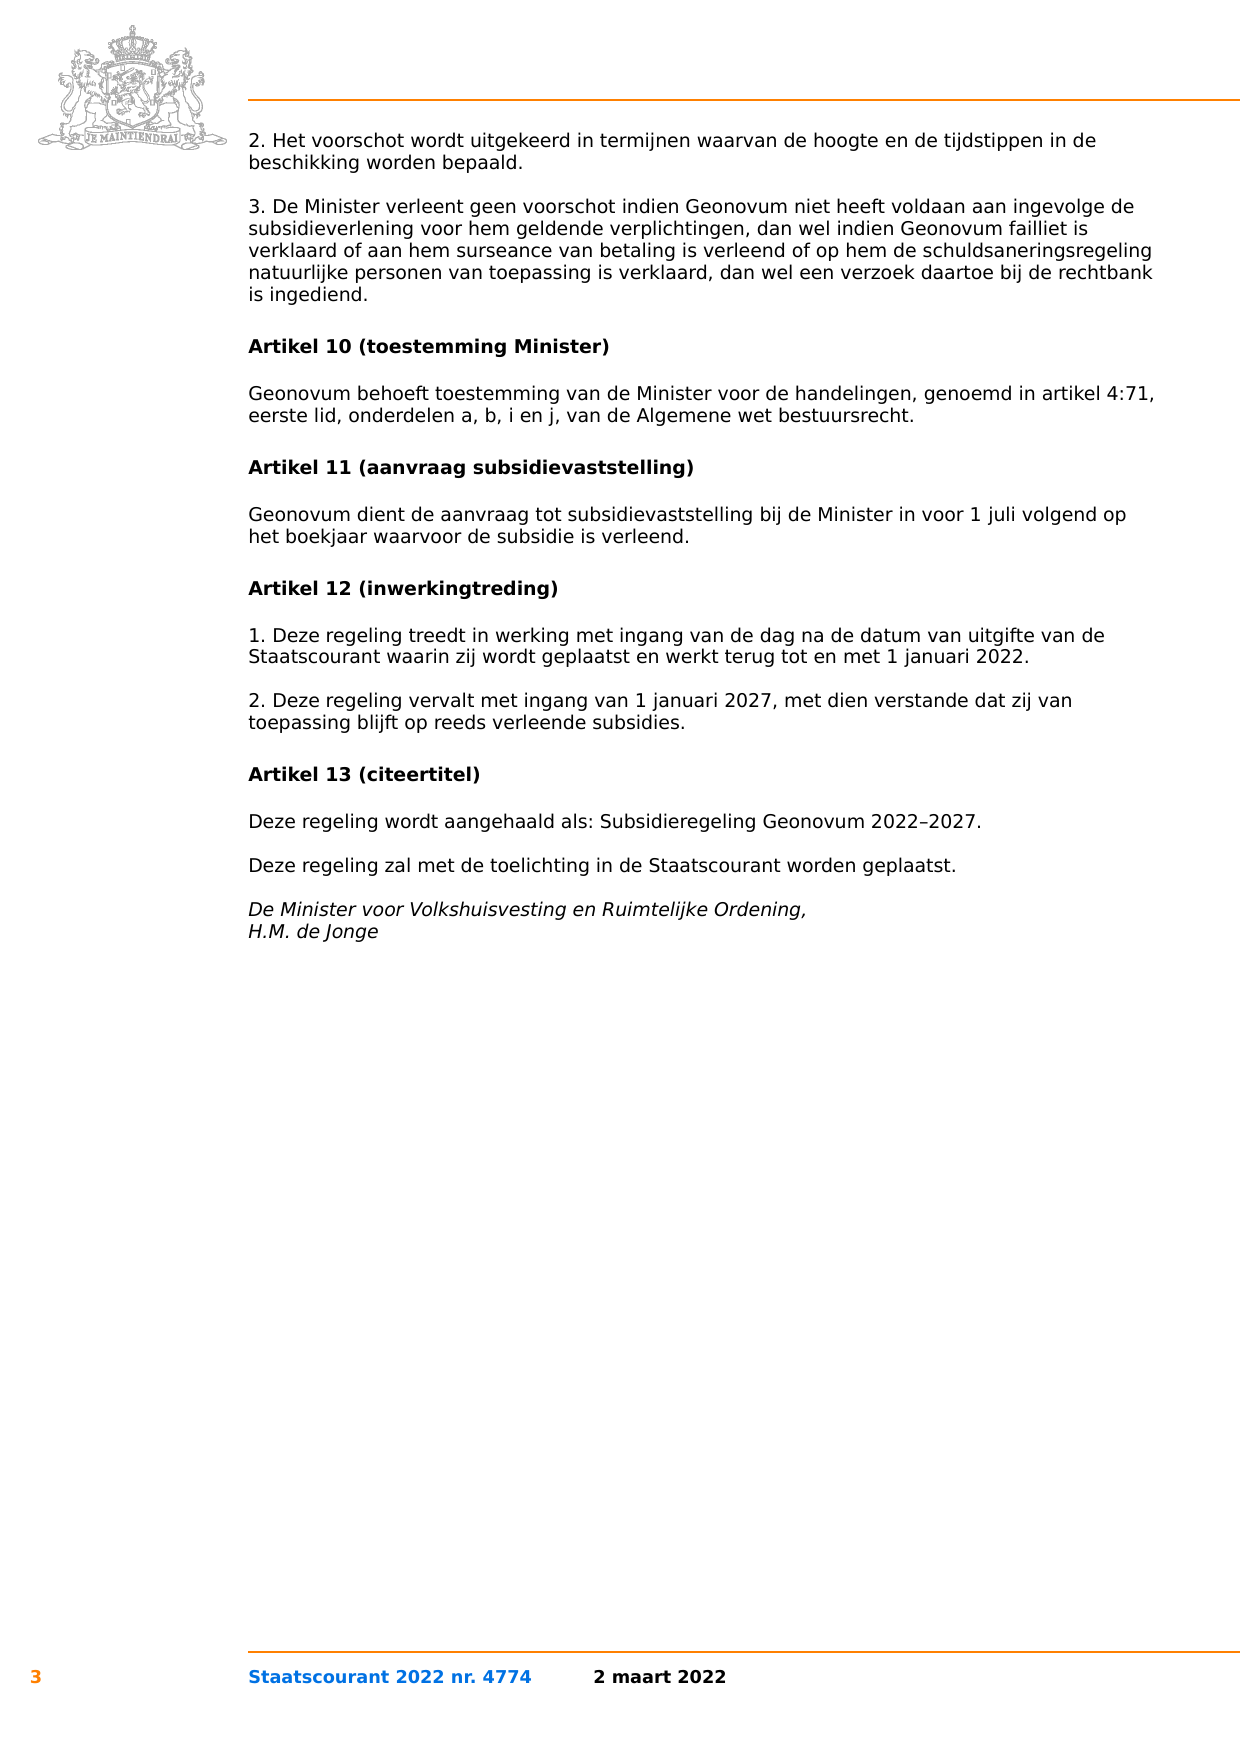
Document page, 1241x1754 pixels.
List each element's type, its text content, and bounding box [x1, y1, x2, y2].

subtitle Artikel 10 (toestemming Minister) [248, 336, 1163, 358]
text Geonovum behoeft toestemming van de Minister voor de handelingen, genoemd in artikel 4:71, eerste lid, onderdelen a, b, i en j, van de Algemene wet bestuursrecht. [248, 383, 1163, 427]
text 2. Het voorschot wordt uitgekeerd in termijnen waarvan de hoogte en de tijdstippen in de beschikking worden bepaald. [248, 130, 1163, 174]
text 2. Deze regeling vervalt met ingang van 1 januari 2027, met dien verstande dat zij van toepassing blijft op reeds verleende subsidies. [248, 690, 1163, 734]
subtitle Artikel 12 (inwerkingtreding) [248, 577, 1163, 599]
text 1. Deze regeling treedt in werking met ingang van de dag na de datum van uitgifte van de Staatscourant waarin zij wordt geplaatst en werkt terug tot en met 1 januari 2022. [248, 624, 1163, 668]
text Deze regeling wordt aangehaald als: Subsidieregeling Geonovum 2022–2027. [248, 811, 1163, 833]
text 3. De Minister verleent geen voorschot indien Geonovum niet heeft voldaan aan ingevolge de subsidieverlening voor hem geldende verplichtingen, dan wel indien Geonovum failliet is verklaard of aan hem surseance van betaling is verleend of op hem de schuldsaneringsregeling natuurlijke personen van toepassing is verklaard, dan wel een verzoek daartoe bij de rechtbank is ingediend. [248, 196, 1163, 306]
subtitle Artikel 13 (citeertitel) [248, 764, 1163, 786]
text Deze regeling zal met de toelichting in de Staatscourant worden geplaatst. [248, 855, 1163, 877]
text De Minister voor Volkshuisvesting en Ruimtelijke Ordening, H.M. de Jonge [248, 899, 1163, 943]
subtitle Artikel 11 (aanvraag subsidievaststelling) [248, 457, 1163, 478]
text Geonovum dient de aanvraag tot subsidievaststelling bij de Minister in voor 1 juli volgend op het boekjaar waarvoor de subsidie is verleend. [248, 503, 1163, 547]
picture [38, 25, 227, 150]
